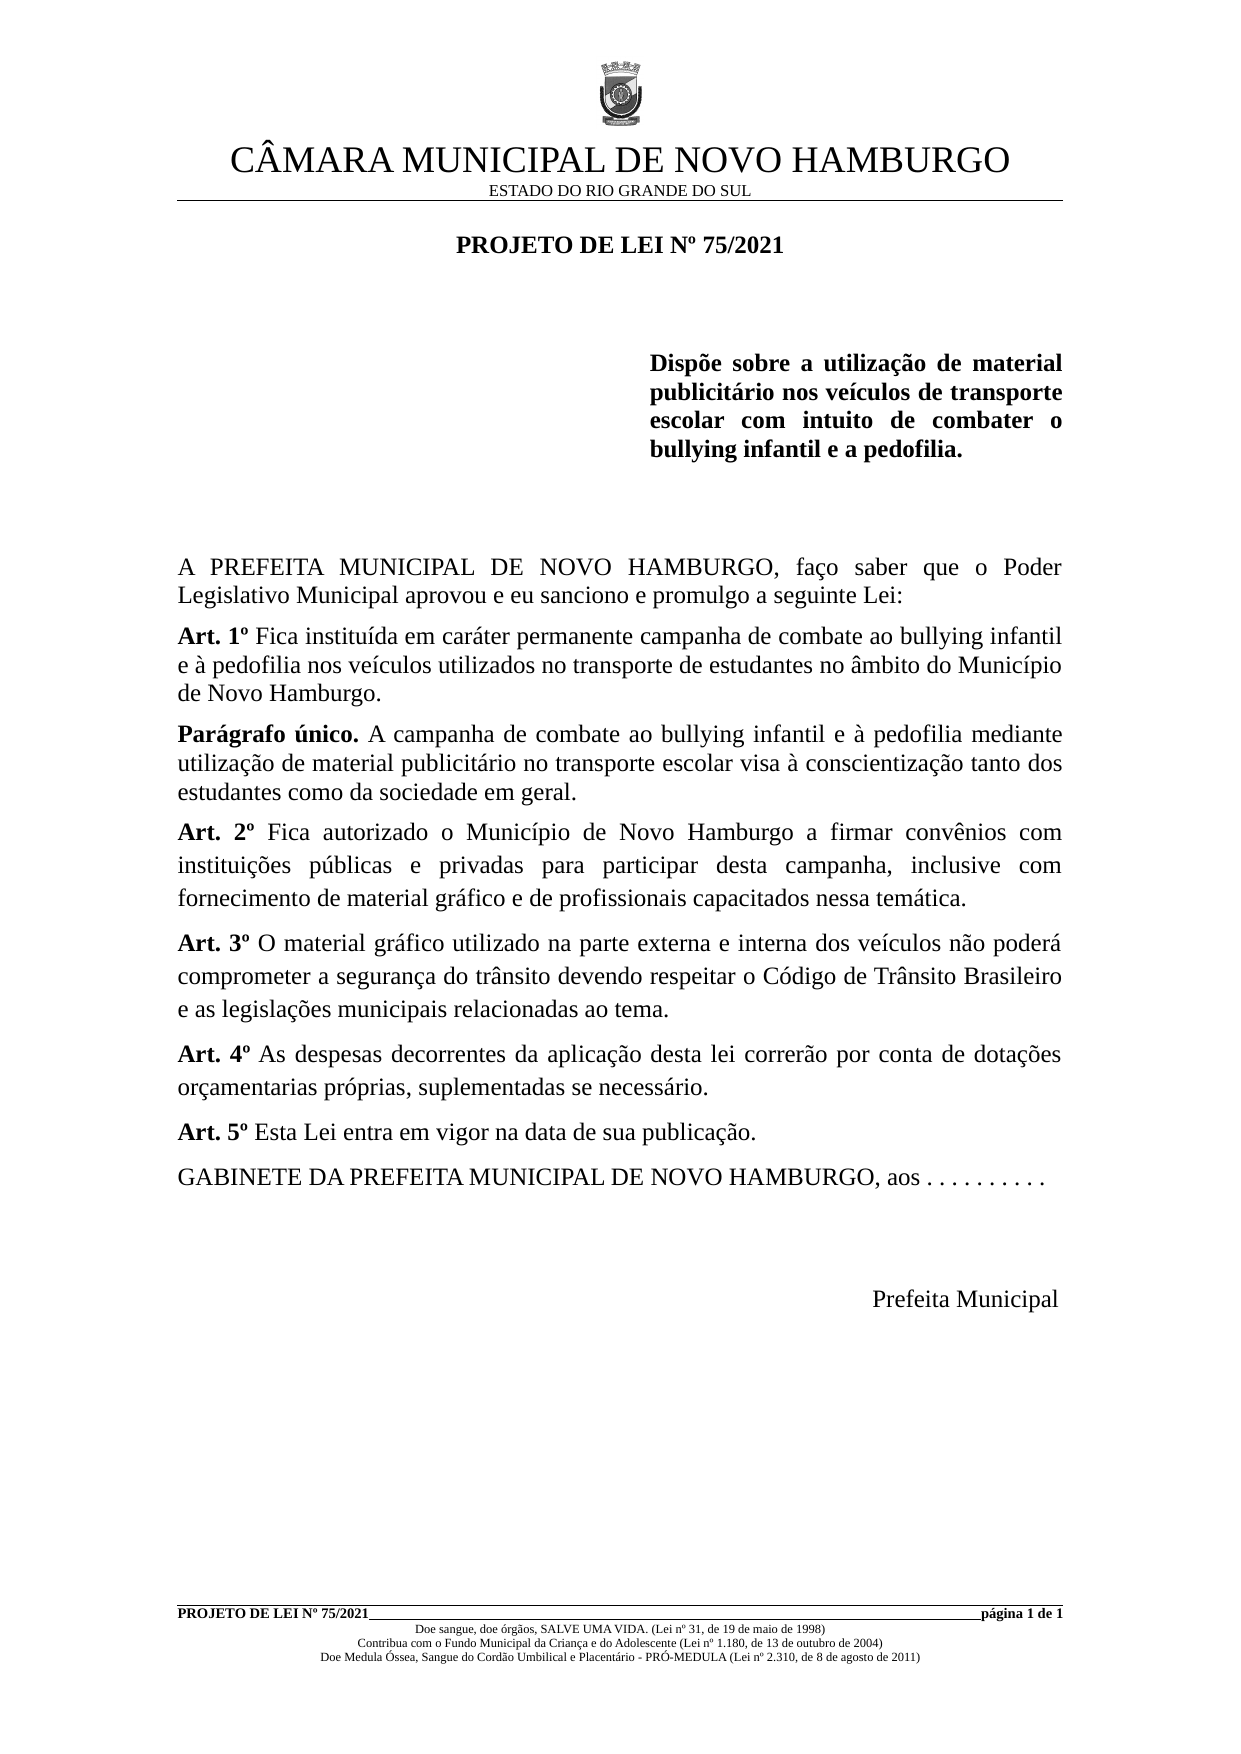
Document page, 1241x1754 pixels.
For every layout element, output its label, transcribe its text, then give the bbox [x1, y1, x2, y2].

text GABINETE DA PREFEITA MUNICIPAL DE NOVO HAMBURGO, aos . . . . . . . . . . [177, 1162, 1063, 1191]
text Dispõe sobre a utilização de material publicitário nos veículos de transporte escolar com intuito de combater o bullying infantil e a pedofilia. [649, 348, 1063, 463]
text Art. 2º Fica autorizado o Município de Novo Hamburgo a firmar convênios com instituições públicas e privadas para participar desta campanha, inclusive com fornecimento de material gráfico e de profissionais capacitados nessa temática. [177, 817, 1063, 912]
text Art. 4º As despesas decorrentes da aplicação desta lei correrão por conta de dotações orçamentarias próprias, suplementadas se necessário. [177, 1039, 1063, 1101]
text Art. 1º Fica instituída em caráter permanente campanha de combate ao bullying infantil e à pedofilia nos veículos utilizados no transporte de estudantes no âmbito do Município de Novo Hamburgo. [177, 621, 1063, 707]
text Art. 3º O material gráfico utilizado na parte externa e interna dos veículos não poderá comprometer a segurança do trânsito devendo respeitar o Código de Trânsito Brasileiro e as legislações municipais relacionadas ao tema. [177, 928, 1063, 1023]
text PROJETO DE LEI Nº 75/2021 [177, 231, 1063, 259]
text Parágrafo único. A campanha de combate ao bullying infantil e à pedofilia mediante utilização de material publicitário no transporte escolar visa à conscientização tanto dos estudantes como da sociedade em geral. [177, 719, 1063, 805]
text A PREFEITA MUNICIPAL DE NOVO HAMBURGO, faço saber que o Poder Legislativo Municipal aprovou e eu sanciono e promulgo a seguinte Lei: [177, 552, 1063, 609]
text Prefeita Municipal [768, 1284, 1063, 1312]
text Art. 5º Esta Lei entra em vigor na data de sua publicação. [177, 1117, 1063, 1146]
